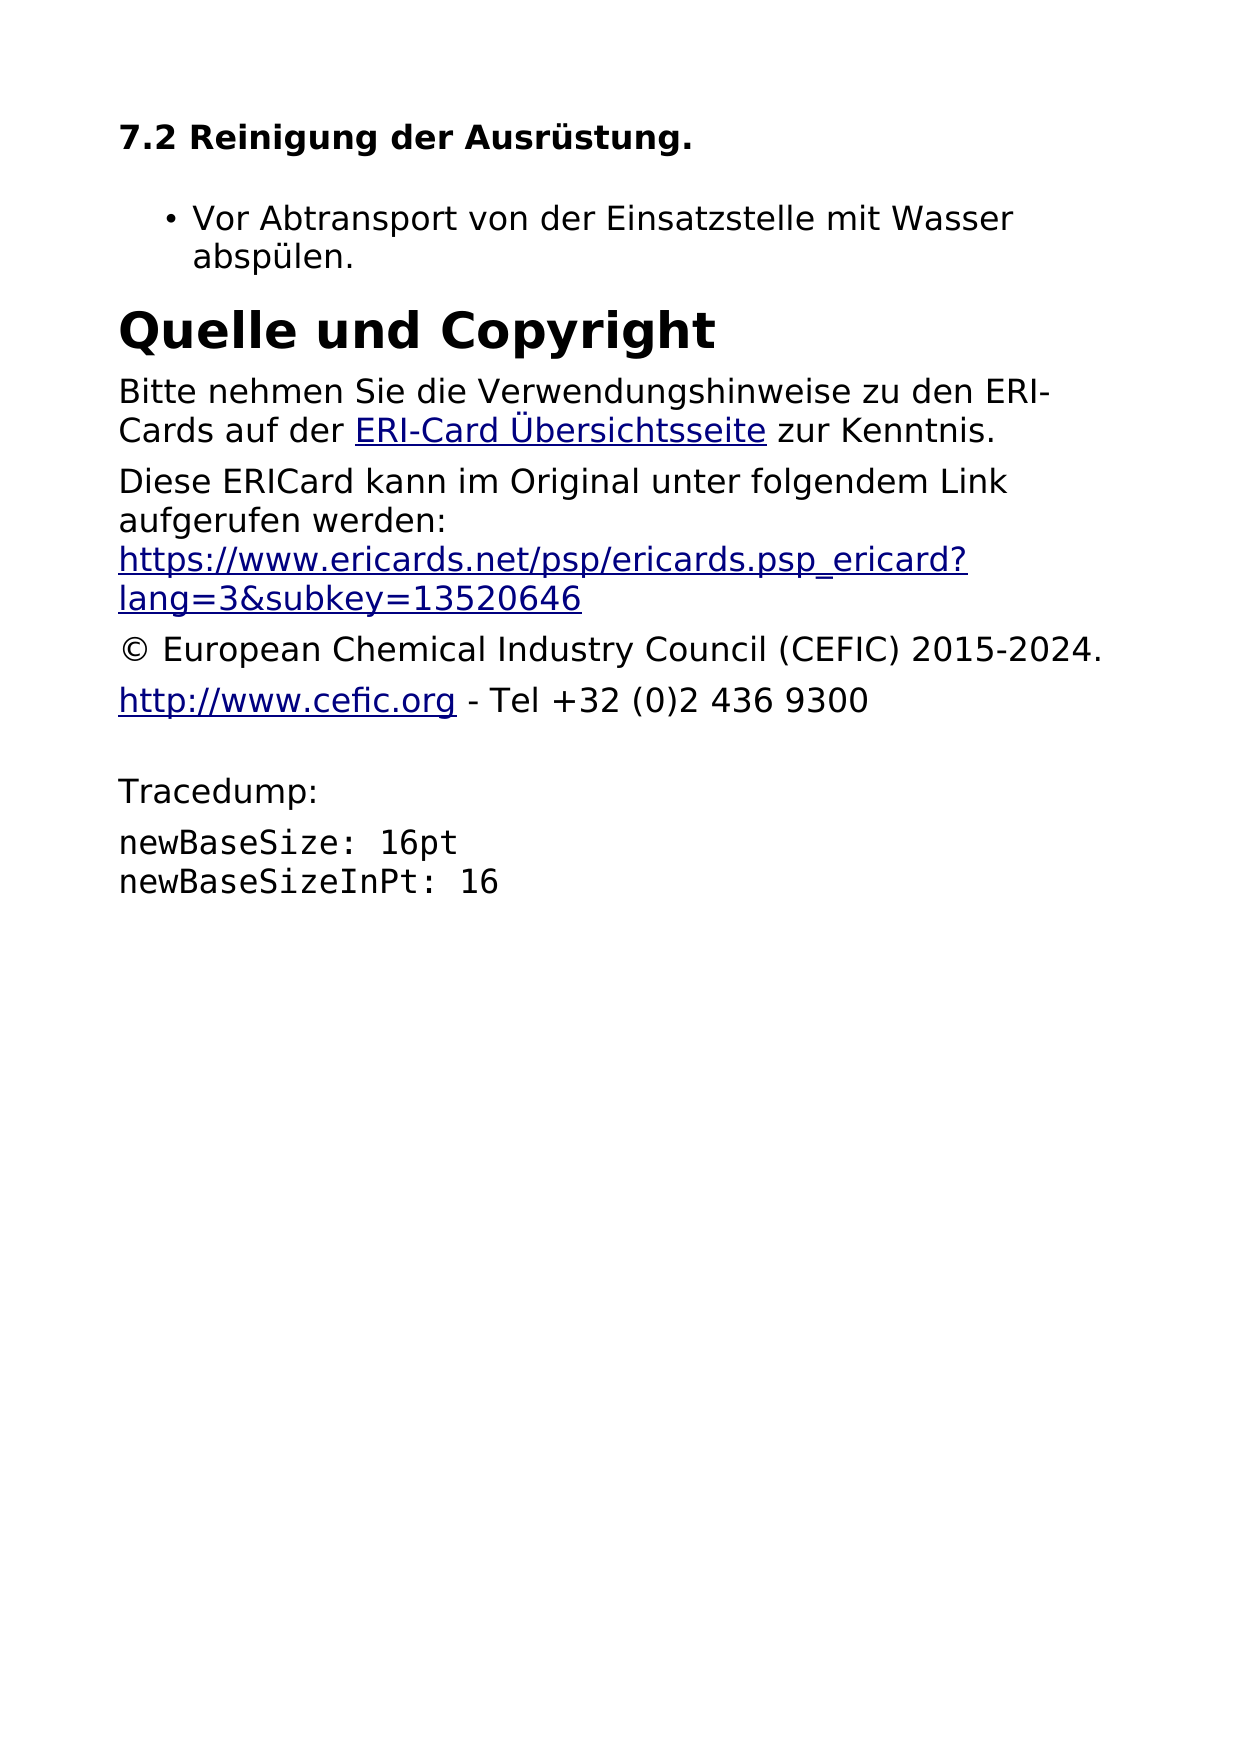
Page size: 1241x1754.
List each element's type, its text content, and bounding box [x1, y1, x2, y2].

subtitle 7.2 Reinigung der Ausrüstung. [118, 118, 1122, 157]
text Diese ERICard kann im Original unter folgendem Link aufgerufen werden: https://www.ericards.net/psp/ericards.psp_ericard?lang=3&subkey=13520646 [118, 463, 1122, 618]
list Vor Abtransport von der Einsatzstelle mit Wasser abspülen. [177, 199, 1122, 277]
text http://www.cefic.org - Tel +32 (0)2 436 9300 [118, 682, 1122, 721]
subtitle Quelle und Copyright [118, 302, 1122, 360]
text Tracedump: [118, 733, 1122, 811]
text Bitte nehmen Sie die Verwendungshinweise zu den ERI-Cards auf der ERI-Card Übersichtsseite zur Kenntnis. [118, 372, 1122, 450]
text © European Chemical Industry Council (CEFIC) 2015-2024. [118, 631, 1122, 669]
text newBaseSize: 16pt newBaseSizeInPt: 16 [118, 823, 1122, 901]
